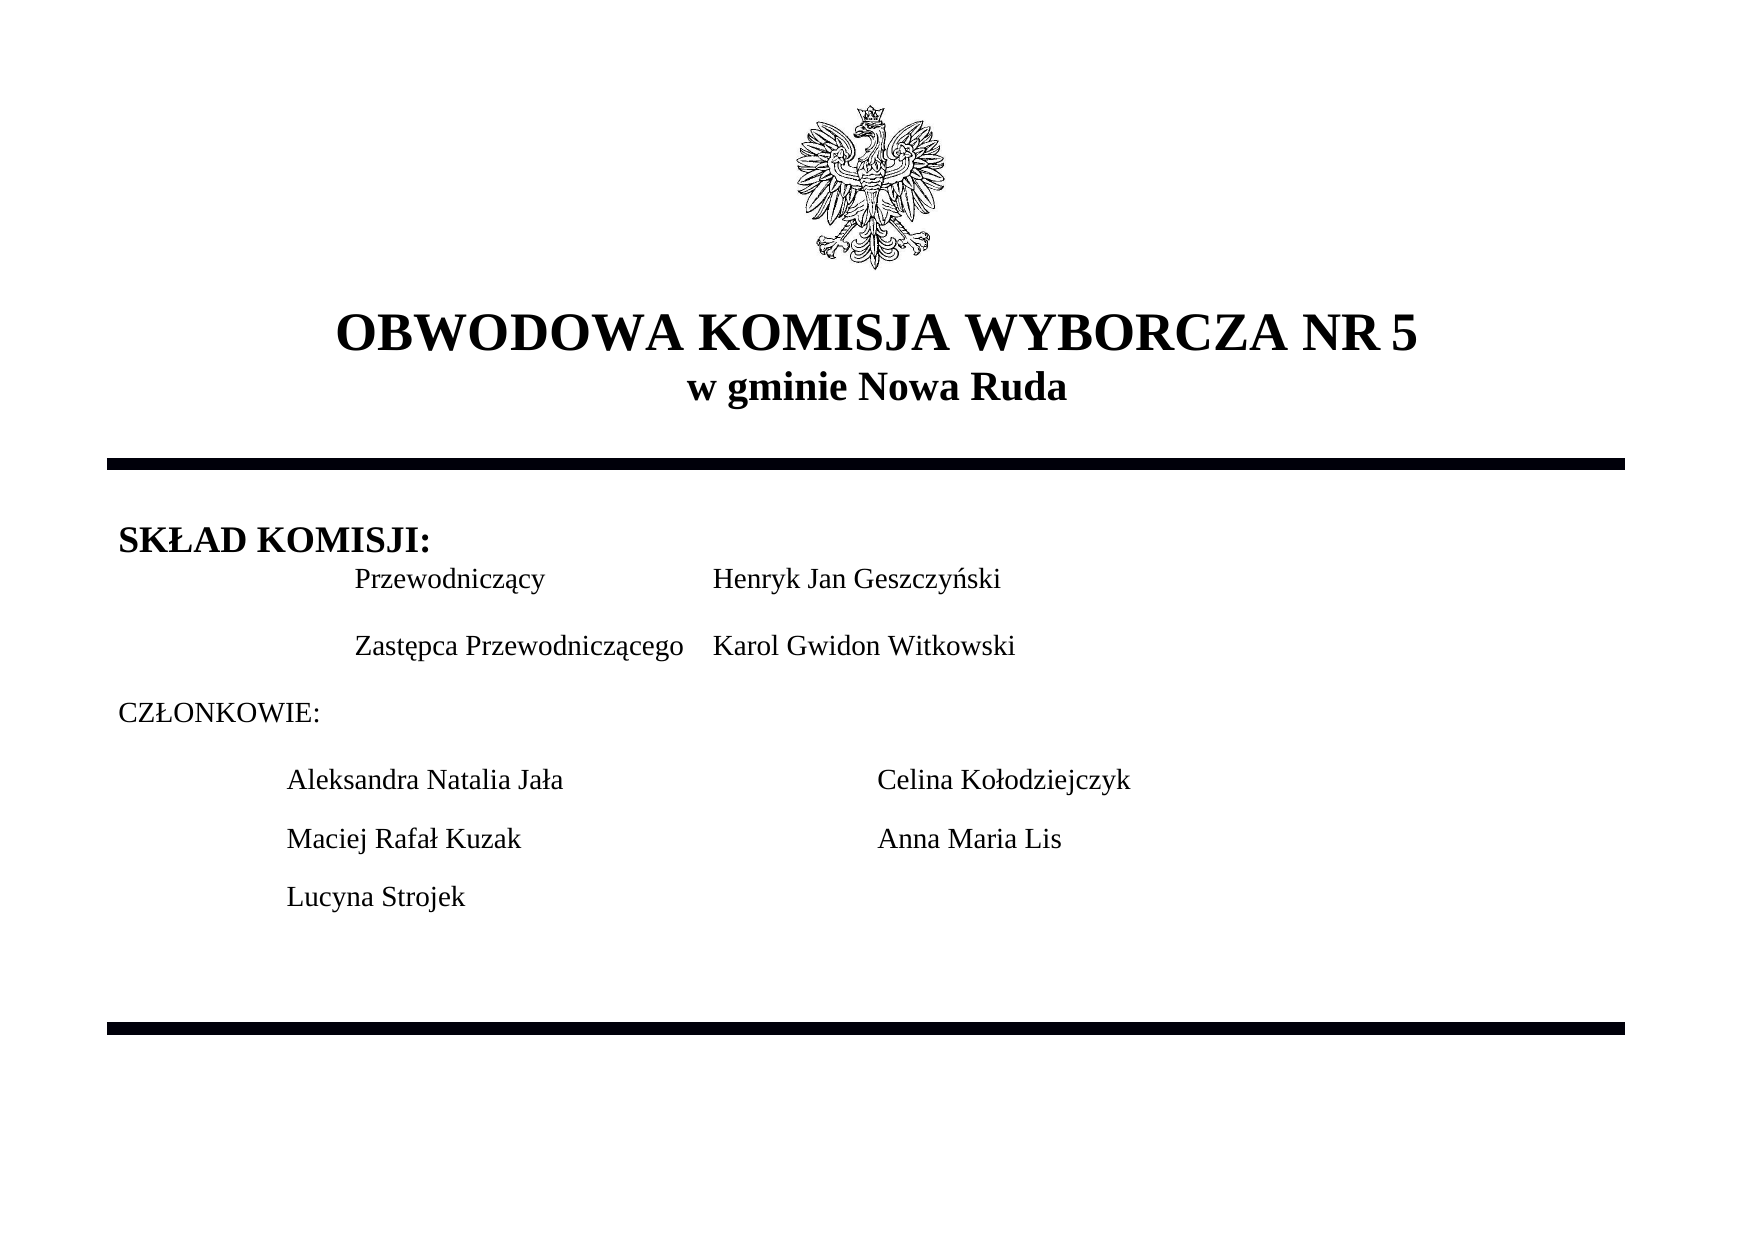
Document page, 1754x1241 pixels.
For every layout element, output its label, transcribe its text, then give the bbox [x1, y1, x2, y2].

text w gminie Nowa Ruda [118, 362, 1636, 409]
table_header SKŁAD KOMISJI: Przewodniczący Henryk Jan Geszczyński Zastępca Przewodniczącego Karol Gwidon Witkowski CZŁONKOWIE: [107, 470, 1624, 1022]
table_header Celina Kołodziejczyk Anna Maria Lis [866, 729, 1456, 938]
picture [781, 87, 974, 271]
table_header Aleksandra Natalia Jała Maciej Rafał Kuzak Lucyna Strojek [275, 729, 866, 938]
text OBWODOWA KOMISJA WYBORCZA NR 5 [118, 299, 1636, 362]
